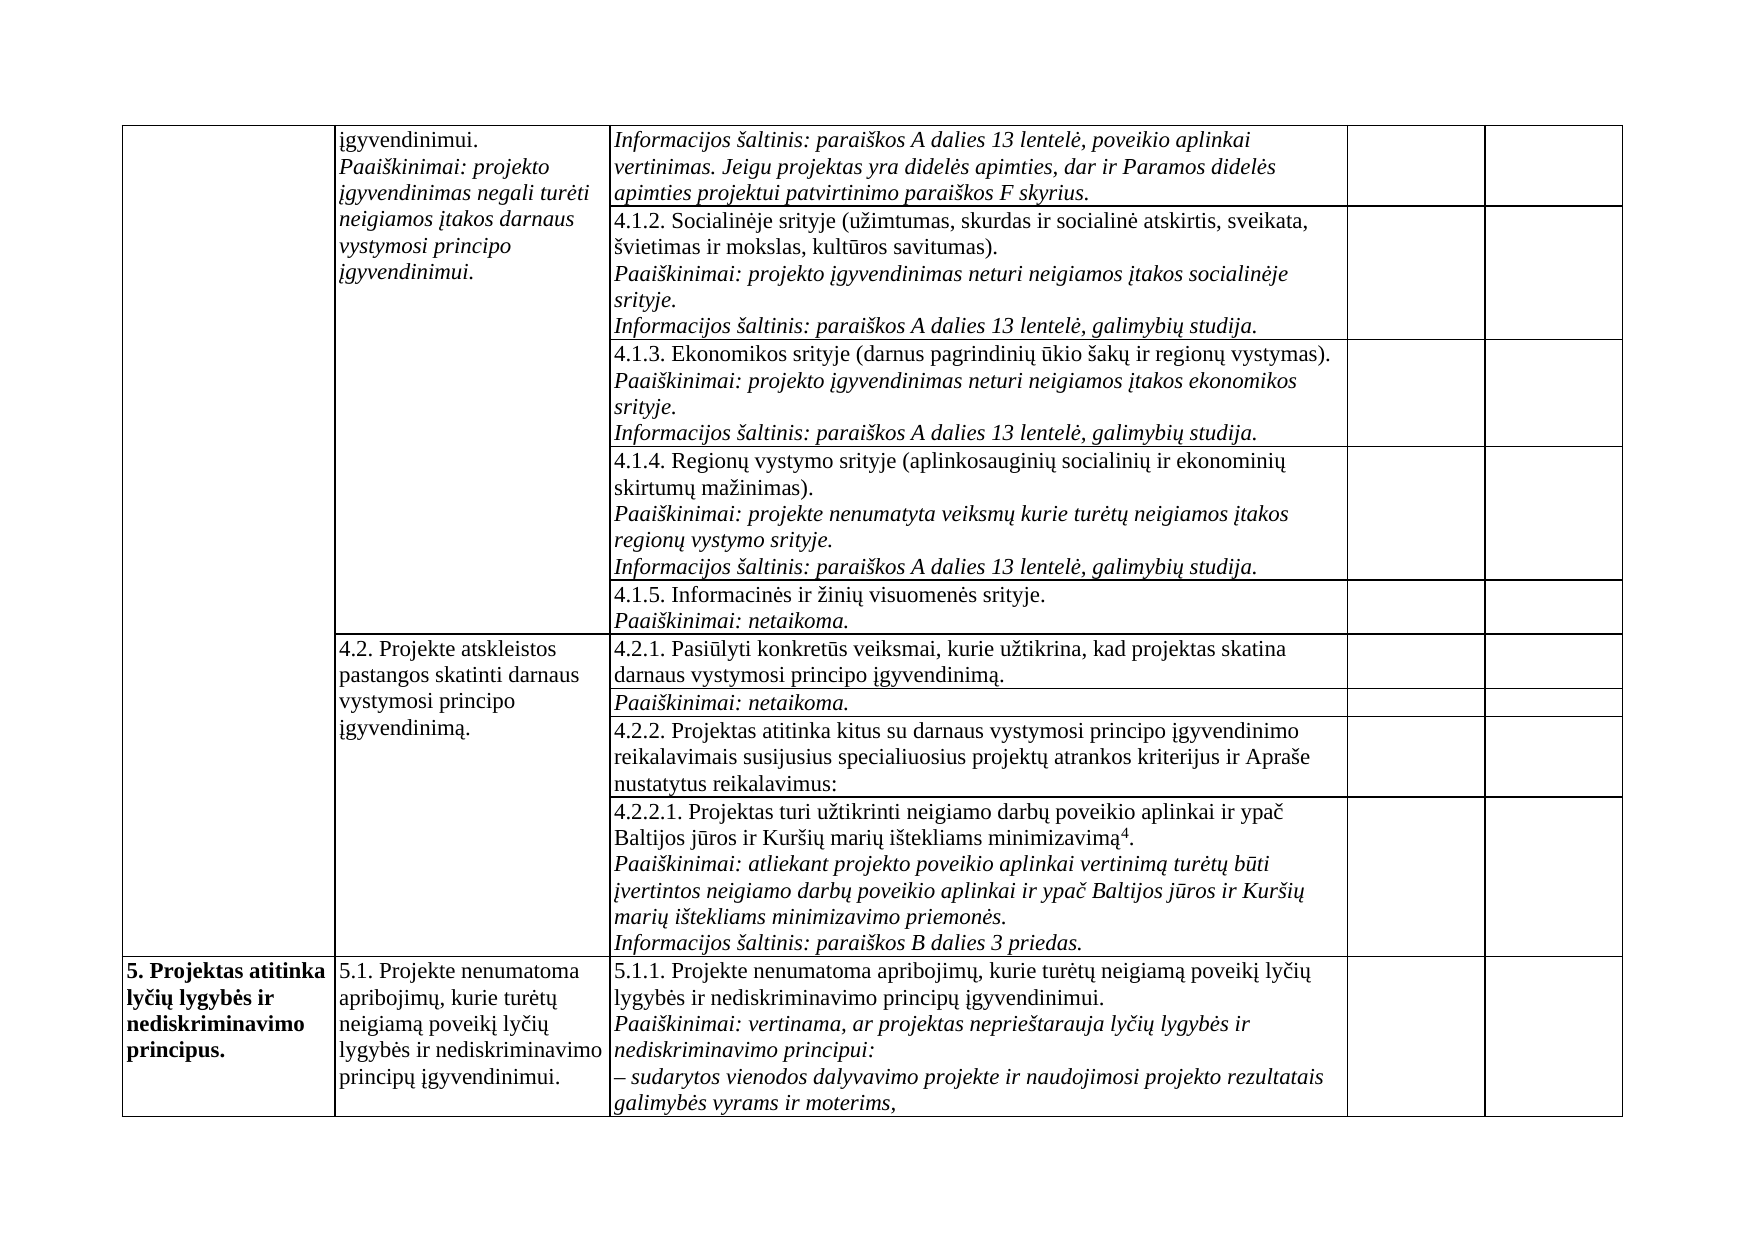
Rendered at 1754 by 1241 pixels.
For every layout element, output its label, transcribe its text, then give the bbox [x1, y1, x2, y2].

table_cell 4.2.1. Pasiūlyti konkretūs veiksmai, kurie užtikrina, kad projektas skatina darnaus vystymosi principo įgyvendinimą. [611, 635, 1347, 688]
table_cell 4.1.2. Socialinėje srityje (užimtumas, skurdas ir socialinė atskirtis, sveikata, švietimas ir mokslas, kultūros savitumas). Paaiškinimai: projekto įgyvendinimas neturi neigiamos įtakos socialinėje srityje. Informacijos šaltinis: paraiškos A dalies 13 lentelė, galimybių studija. [611, 207, 1347, 339]
table_cell [1486, 798, 1622, 956]
table_cell 4.2.2. Projektas atitinka kitus su darnaus vystymosi principo įgyvendinimo reikalavimais susijusius specialiuosius projektų atrankos kriterijus ir Apraše nustatytus reikalavimus: [611, 717, 1347, 796]
table_cell [1486, 207, 1622, 339]
table_cell [1348, 635, 1484, 688]
table_cell [1486, 957, 1622, 1116]
table_cell [1348, 957, 1484, 1116]
table_cell įgyvendinimui. Paaiškinimai: projekto įgyvendinimas negali turėti neigiamos įtakos darnaus vystymosi principo įgyvendinimui. [336, 126, 609, 633]
table_cell 5.1.1. Projekte nenumatoma apribojimų, kurie turėtų neigiamą poveikį lyčių lygybės ir nediskriminavimo principų įgyvendinimui. Paaiškinimai: vertinama, ar projektas neprieštarauja lyčių lygybės ir nediskriminavimo principui: – sudarytos vienodos dalyvavimo projekte ir naudojimosi projekto rezultatais galimybės vyrams ir moterims, [611, 957, 1347, 1116]
table_cell [1348, 581, 1484, 633]
table_cell [1348, 447, 1484, 579]
table_cell [1486, 581, 1622, 633]
table_cell 4.2. Projekte atskleistos pastangos skatinti darnaus vystymosi principo įgyvendinimą. [336, 635, 609, 956]
table_cell Paaiškinimai: netaikoma. [611, 689, 1347, 716]
table_cell [1348, 126, 1484, 205]
table_cell 4.1.4. Regionų vystymo srityje (aplinkosauginių socialinių ir ekonominių skirtumų mažinimas). Paaiškinimai: projekte nenumatyta veiksmų kurie turėtų neigiamos įtakos regionų vystymo srityje. Informacijos šaltinis: paraiškos A dalies 13 lentelė, galimybių studija. [611, 447, 1347, 579]
table_cell [1486, 717, 1622, 796]
table_cell 5. Projektas atitinka lyčių lygybės ir nediskriminavimo principus. [123, 957, 334, 1116]
table_cell [1486, 126, 1622, 205]
table_cell [1348, 798, 1484, 956]
table_cell [1348, 340, 1484, 446]
table_cell [1348, 689, 1484, 716]
table_cell [1486, 689, 1622, 716]
table_cell 4.1.3. Ekonomikos srityje (darnus pagrindinių ūkio šakų ir regionų vystymas). Paaiškinimai: projekto įgyvendinimas neturi neigiamos įtakos ekonomikos srityje. Informacijos šaltinis: paraiškos A dalies 13 lentelė, galimybių studija. [611, 340, 1347, 446]
table_cell [123, 126, 334, 956]
table_cell Informacijos šaltinis: paraiškos A dalies 13 lentelė, poveikio aplinkai vertinimas. Jeigu projektas yra didelės apimties, dar ir Paramos didelės apimties projektui patvirtinimo paraiškos F skyrius. [611, 126, 1347, 205]
table_cell 4.1.5. Informacinės ir žinių visuomenės srityje. Paaiškinimai: netaikoma. [611, 581, 1347, 633]
table_cell [1486, 447, 1622, 579]
table_cell [1486, 340, 1622, 446]
table_cell [1348, 207, 1484, 339]
table_cell 4.2.2.1. Projektas turi užtikrinti neigiamo darbų poveikio aplinkai ir ypač Baltijos jūros ir Kuršių marių ištekliams minimizavimą4. Paaiškinimai: atliekant projekto poveikio aplinkai vertinimą turėtų būti įvertintos neigiamo darbų poveikio aplinkai ir ypač Baltijos jūros ir Kuršių marių ištekliams minimizavimo priemonės. Informacijos šaltinis: paraiškos B dalies 3 priedas. [611, 798, 1347, 956]
table_cell [1348, 717, 1484, 796]
table_cell [1486, 635, 1622, 688]
table_cell 5.1. Projekte nenumatoma apribojimų, kurie turėtų neigiamą poveikį lyčių lygybės ir nediskriminavimo principų įgyvendinimui. [336, 957, 609, 1116]
